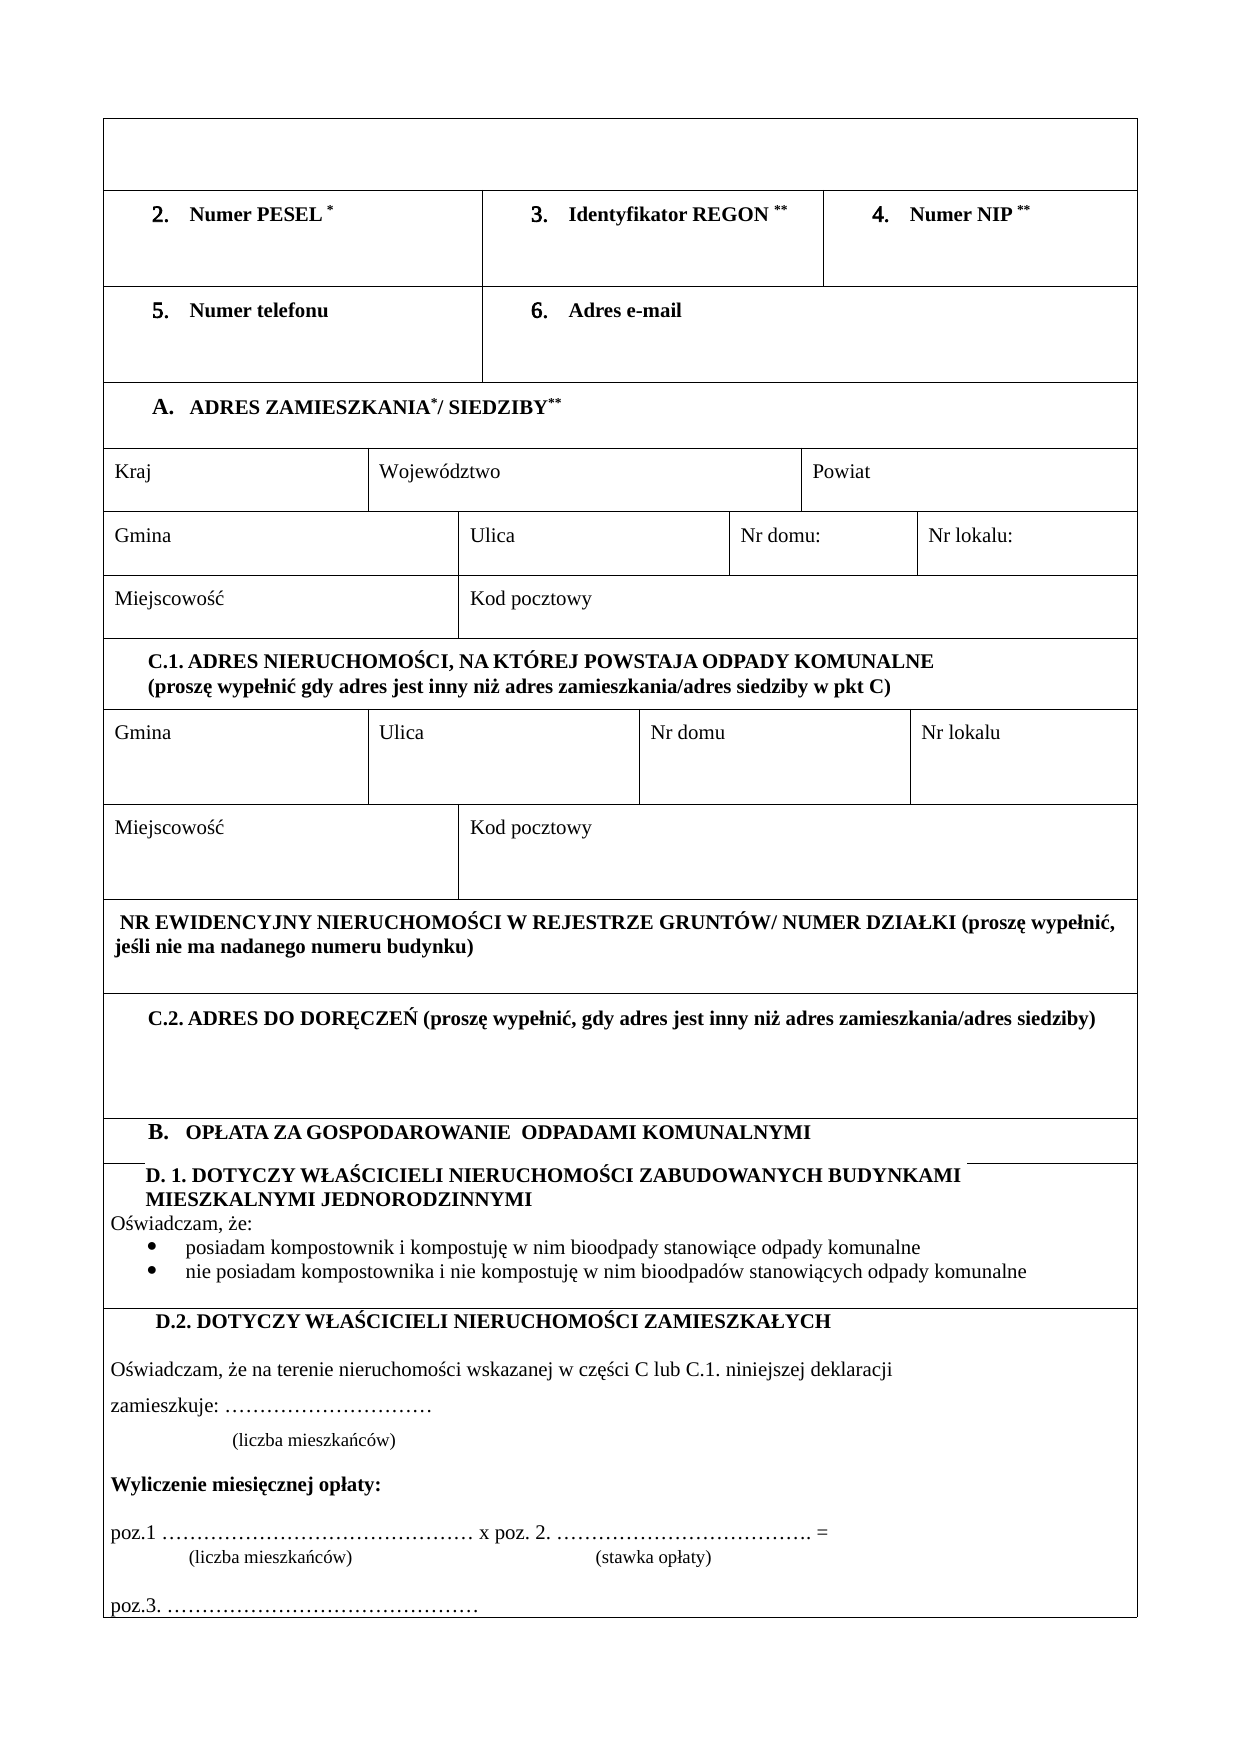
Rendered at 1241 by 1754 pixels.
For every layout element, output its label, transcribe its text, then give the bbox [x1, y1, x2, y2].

table_cell ADRES ZAMIESZKANIA*/ SIEDZIBY** [104, 383, 1137, 447]
table_cell Nr domu: [730, 512, 917, 575]
table_cell Numer NIP ** [824, 191, 1137, 286]
table_cell Miejscowość [104, 576, 458, 638]
table_cell Kod pocztowy [459, 805, 1137, 898]
table_cell Numer telefonu [104, 287, 482, 382]
table_cell Powiat [802, 449, 1137, 511]
table_cell Ulica [369, 710, 639, 804]
table_cell Gmina [104, 512, 458, 575]
table_cell Gmina [104, 710, 368, 804]
table_cell Kraj [104, 449, 368, 511]
table_cell Nr lokalu [911, 710, 1137, 804]
table_cell C.2. ADRES DO DORĘCZEŃ (proszę wypełnić, gdy adres jest inny niż adres zamieszkania/adres siedziby) [104, 994, 1137, 1118]
table_cell NR EWIDENCYJNY NIERUCHOMOŚCI W REJESTRZE GRUNTÓW/ NUMER DZIAŁKI (proszę wypełnić, jeśli nie ma nadanego numeru budynku) [104, 900, 1137, 993]
table_cell Identyfikator REGON ** [483, 191, 823, 286]
table_cell Ulica [459, 512, 729, 575]
table_cell C.1. ADRES NIERUCHOMOŚCI, NA KTÓREJ POWSTAJA ODPADY KOMUNALNE (proszę wypełnić gdy adres jest inny niż adres zamieszkania/adres siedziby w pkt C) [104, 639, 1137, 709]
table_cell Numer PESEL * [104, 191, 482, 286]
table_cell D. 1. DOTYCZY WŁAŚCICIELI NIERUCHOMOŚCI ZABUDOWANYCH BUDYNKAMI MIESZKALNYMI JEDNORODZINNYMI Oświadczam, że: posiadam kompostownik i kompostuję w nim bioodpady stanowiące odpady komunalne nie posiadam kompostownika i nie kompostuję w nim bioodpadów stanowiących odpady komunalne [104, 1164, 1137, 1308]
table_cell D.2. DOTYCZY WŁAŚCICIELI NIERUCHOMOŚCI ZAMIESZKAŁYCH Oświadczam, że na terenie nieruchomości wskazanej w części C lub C.1. niniejszej deklaracji zamieszkuje: ………………………… (liczba mieszkańców) Wyliczenie miesięcznej opłaty: poz.1 ……………………………………… x poz. 2. ………………………………. = (liczba mieszkańców) (stawka opłaty) poz.3. ……………………………………… [104, 1309, 1137, 1617]
table_cell Nr domu [640, 710, 910, 804]
table_cell Województwo [369, 449, 801, 511]
table_cell Adres e-mail [483, 287, 1137, 382]
table_cell [104, 119, 1137, 190]
table_cell Nr lokalu: [918, 512, 1137, 575]
table_cell OPŁATA ZA GOSPODAROWANIE ODPADAMI KOMUNALNYMI [104, 1119, 1137, 1163]
table_cell Kod pocztowy [459, 576, 1137, 638]
table_cell Miejscowość [104, 805, 458, 898]
